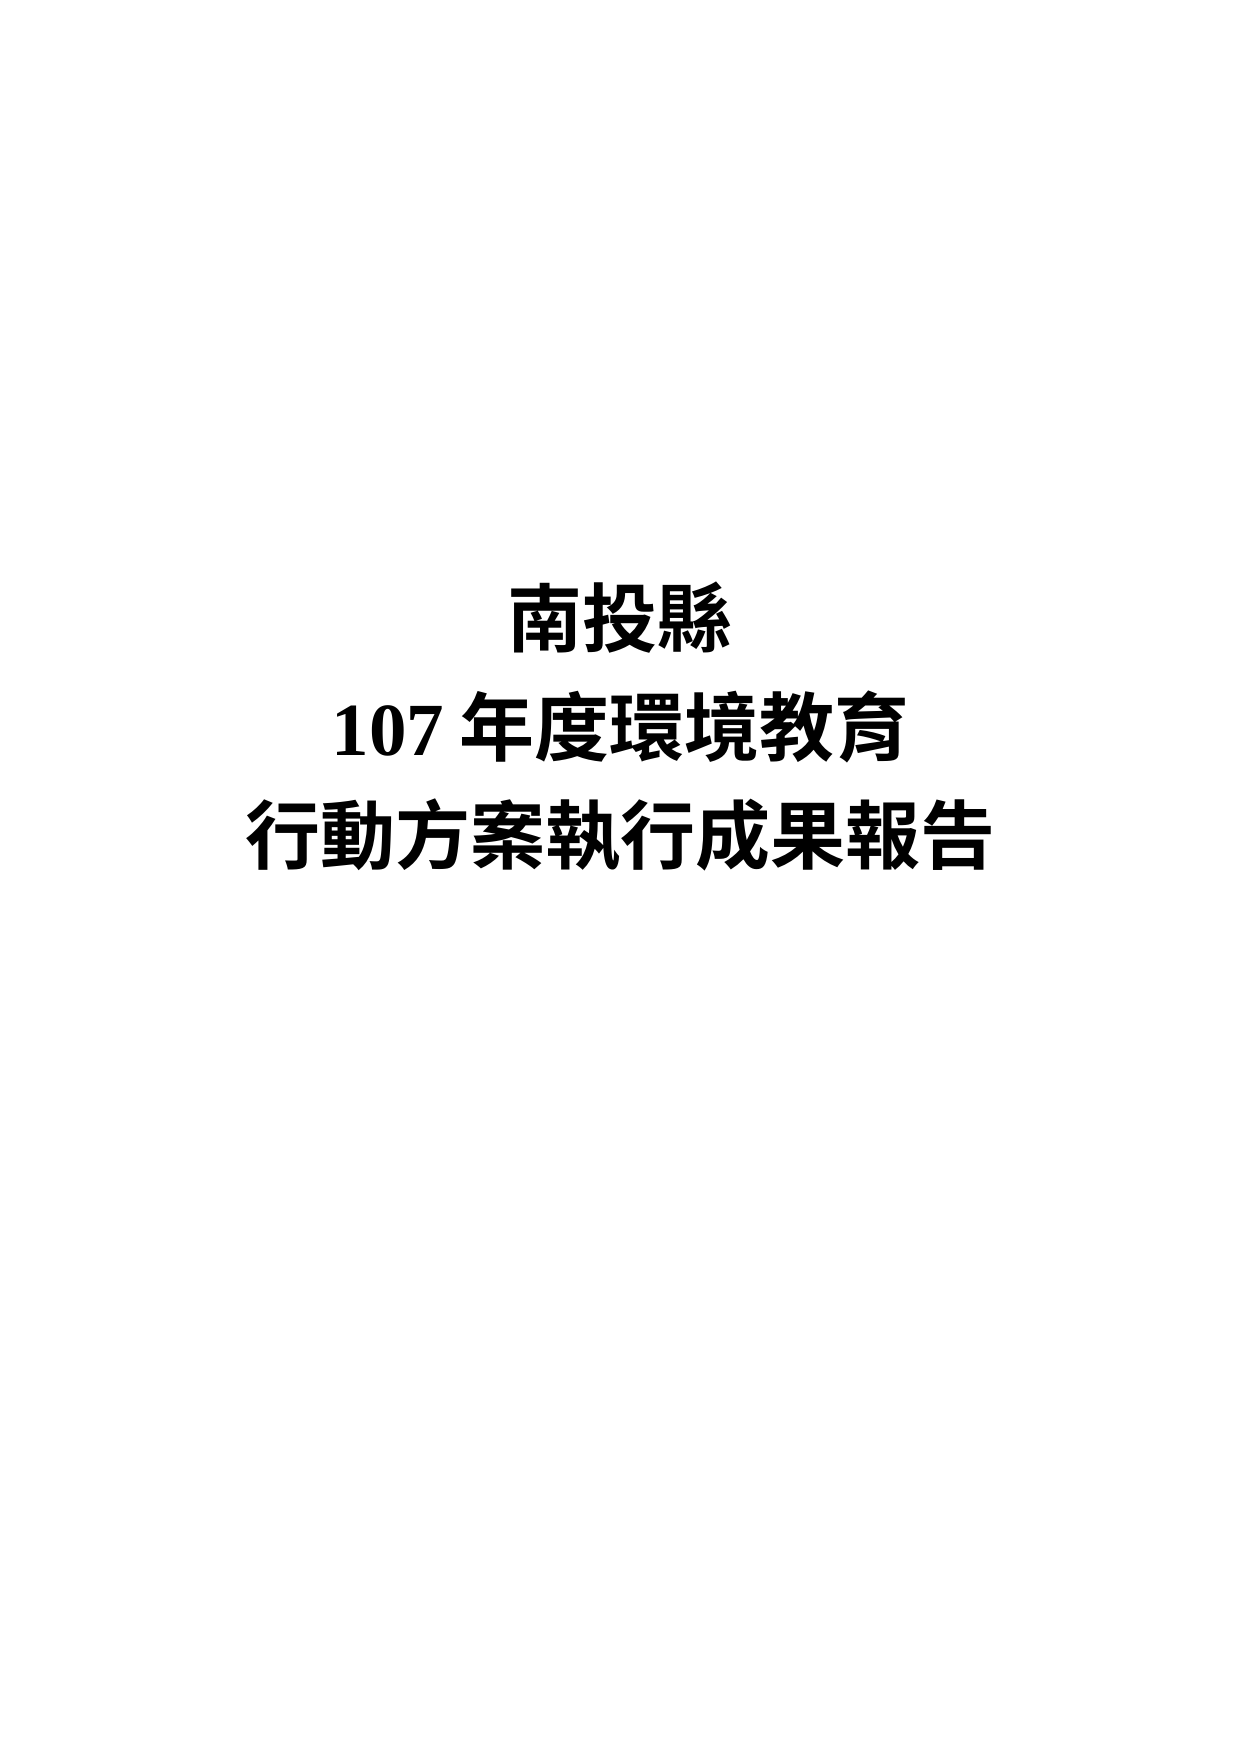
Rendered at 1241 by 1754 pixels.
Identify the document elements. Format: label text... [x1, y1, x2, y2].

list 行動方案執行成果報告 [187, 777, 1053, 885]
list 107年度環境教育 [187, 668, 1053, 777]
list 南投縣 [187, 559, 1053, 668]
